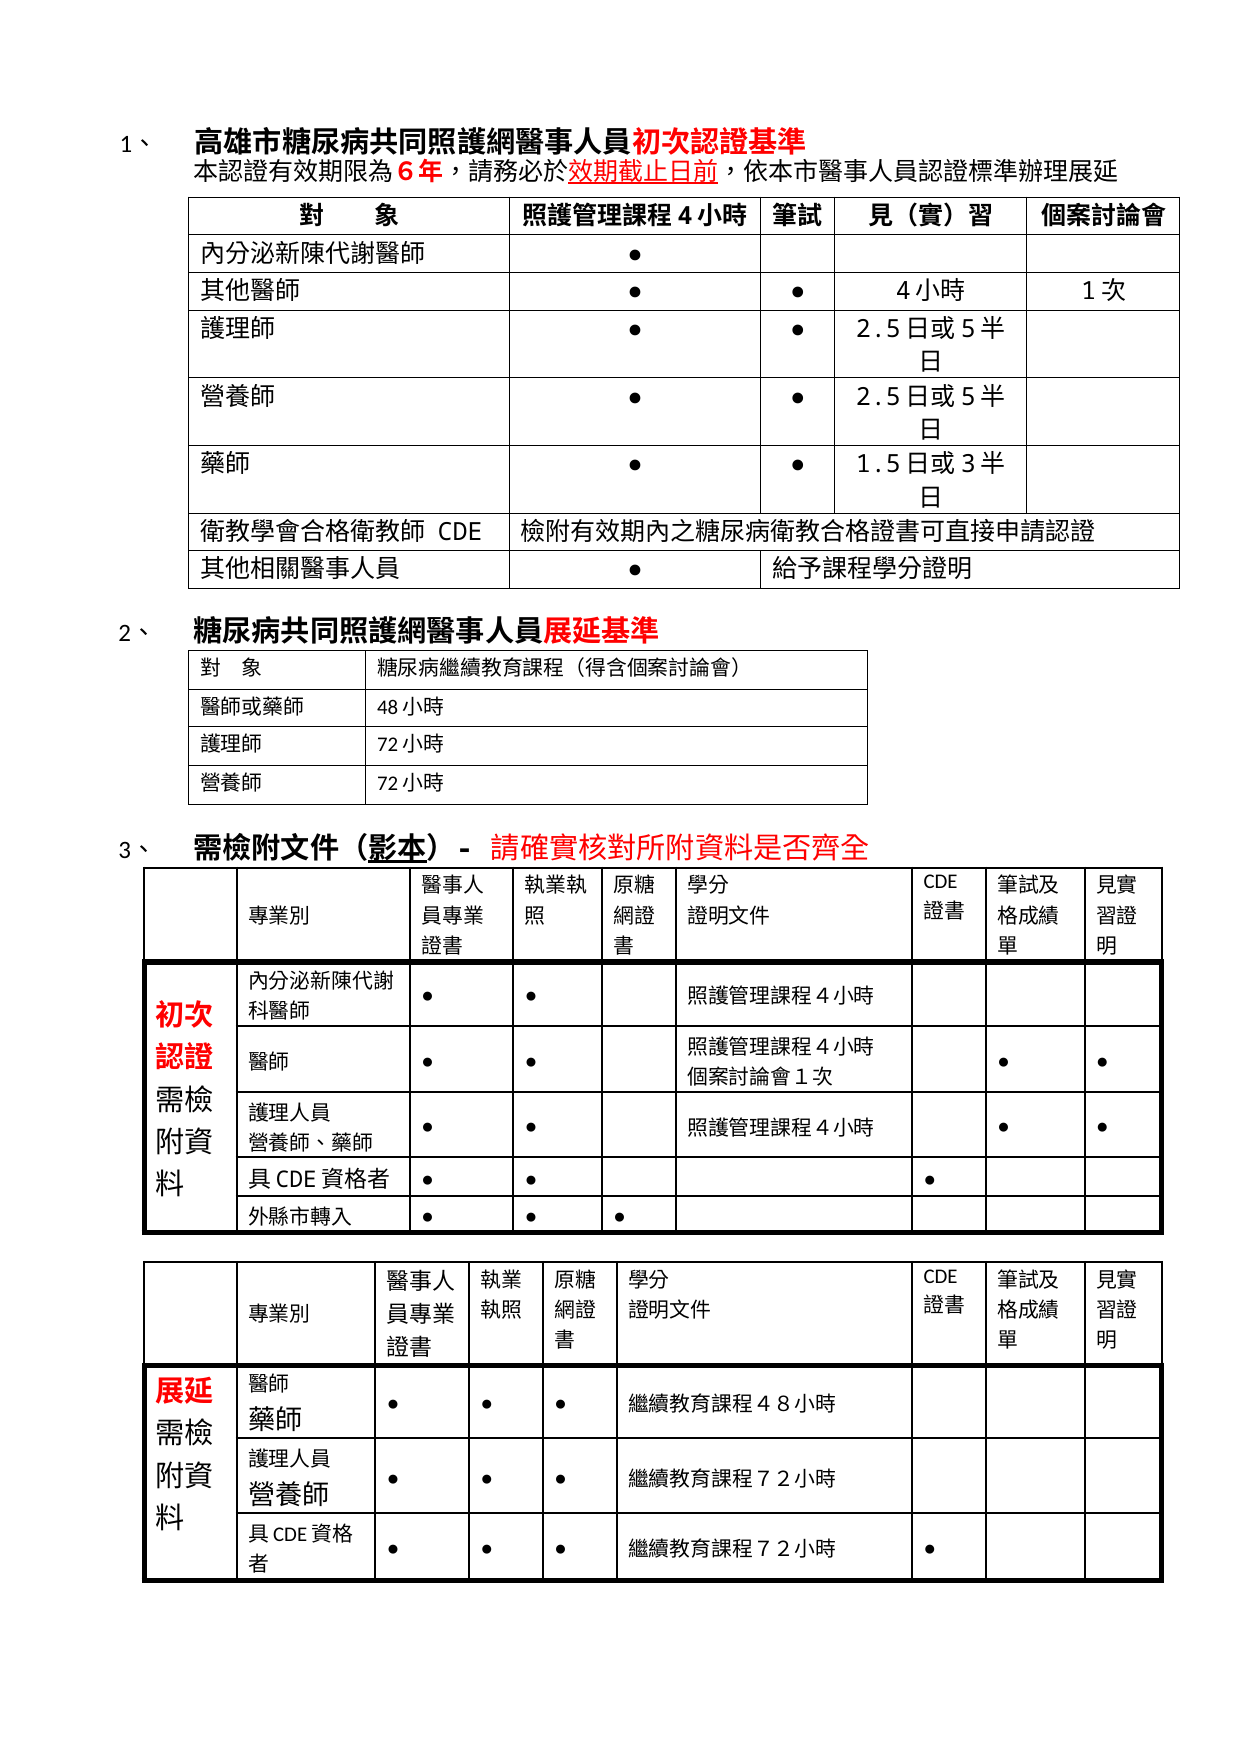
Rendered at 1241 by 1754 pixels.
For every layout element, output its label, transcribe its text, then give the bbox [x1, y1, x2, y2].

table_cell 具CDE資格者 [238, 1158, 409, 1195]
table_cell ● [411, 965, 512, 1025]
table_cell 護理師 [189, 727, 365, 765]
table_cell ● [510, 551, 760, 588]
table_cell 72小時 [366, 727, 867, 765]
table_cell 其他醫師 [189, 273, 509, 309]
table_cell [987, 965, 1084, 1025]
table_cell 原糖網證書 [544, 1263, 616, 1362]
table_header 學分 證明文件 [677, 869, 911, 959]
table_cell [913, 1439, 985, 1512]
table_cell 照護管理課程４小時 個案討論會１次 [677, 1027, 911, 1091]
table_cell ● [544, 1439, 616, 1512]
table_cell ● [913, 1158, 985, 1195]
table_cell ● [470, 1439, 542, 1512]
table_header 個案討論會 [1027, 198, 1179, 234]
table_cell [145, 1263, 236, 1362]
table_cell ● [514, 1197, 601, 1230]
table_cell [987, 1439, 1084, 1512]
list 本認證有效期限為６年，請務必於效期截止日前，依本市醫事人員認證標準辦理展延 [193, 160, 1122, 185]
table_cell 護理師 [189, 311, 509, 377]
table_cell 給予課程學分證明 [761, 551, 1179, 588]
table_cell [1027, 446, 1179, 513]
table_cell 初次認證需檢附資料 [147, 965, 236, 1230]
table_cell [1086, 1368, 1159, 1437]
table_cell [1027, 378, 1179, 445]
table_cell [761, 235, 834, 272]
table_cell 具CDE資格者 [238, 1514, 374, 1577]
table_cell [987, 1368, 1084, 1437]
table_cell 其他相關醫事人員 [189, 551, 509, 588]
table_cell ● [411, 1093, 512, 1156]
table_cell 衛教學會合格衛教師 CDE [189, 514, 509, 550]
table_cell ● [987, 1027, 1084, 1091]
table_cell [913, 1368, 985, 1437]
table_cell 照護管理課程４小時 [677, 1093, 911, 1156]
list 高雄市糖尿病共同照護網醫事人員初次認證基準 [119, 118, 1122, 160]
table_cell ● [761, 311, 834, 377]
table_cell ● [913, 1514, 985, 1577]
table_cell 營養師 [189, 378, 509, 445]
list 糖尿病共同照護網醫事人員展延基準 [118, 608, 1122, 650]
table_header 照護管理課程4小時 [510, 198, 760, 234]
table_header 筆試 [761, 198, 834, 234]
table_cell 藥師 [189, 446, 509, 513]
table_cell ● [470, 1368, 542, 1437]
table_cell 學分 證明文件 [618, 1263, 911, 1362]
table_cell [144, 1235, 1162, 1261]
table_cell [603, 1093, 675, 1156]
table_cell 護理人員 營養師 [238, 1439, 374, 1512]
table_cell ● [761, 273, 834, 309]
table_cell ● [987, 1093, 1084, 1156]
table_cell ● [510, 378, 760, 445]
table_cell [1086, 1158, 1159, 1195]
table_header 醫事人員專業證書 [411, 869, 512, 959]
table_cell 展延需檢附資料 [147, 1368, 236, 1577]
table_header 執業執照 [514, 869, 601, 959]
table_cell 筆試及格成績單 [987, 1263, 1084, 1362]
table_header 見（實）習 [835, 198, 1026, 234]
table_cell 營養師 [189, 766, 365, 804]
table_cell ● [761, 446, 834, 513]
table_header 原糖網證書 [603, 869, 675, 959]
table_cell 外縣市轉入 [238, 1197, 409, 1230]
table_cell [913, 1093, 985, 1156]
table_cell [1086, 1439, 1159, 1512]
table_cell ● [544, 1368, 616, 1437]
table_cell [603, 965, 675, 1025]
table_header 糖尿病繼續教育課程（得含個案討論會） [366, 651, 867, 689]
table_cell [987, 1514, 1084, 1577]
table_header CDE證書 [913, 869, 985, 959]
table_cell 醫事人員專業證書 [376, 1263, 468, 1362]
table_cell ● [1086, 1027, 1159, 1091]
table_cell [987, 1158, 1084, 1195]
table_cell ● [544, 1514, 616, 1577]
table_cell [913, 965, 985, 1025]
table_cell ● [510, 311, 760, 377]
table_cell 護理人員 營養師、藥師 [238, 1093, 409, 1156]
table_cell [1027, 311, 1179, 377]
table_cell 4小時 [835, 273, 1026, 309]
table_cell 繼續教育課程４８小時 [618, 1368, 911, 1437]
table_cell 2.5日或5半日 [835, 378, 1026, 445]
table_header [145, 869, 236, 959]
table_cell CDE證書 [913, 1263, 985, 1362]
table_header 對 象 [189, 651, 365, 689]
table_cell ● [1086, 1093, 1159, 1156]
table_cell 內分泌新陳代謝科醫師 [238, 965, 409, 1025]
table_cell 醫師或藥師 [189, 690, 365, 726]
table_cell ● [510, 235, 760, 272]
table_cell ● [376, 1368, 468, 1437]
table_cell 內分泌新陳代謝醫師 [189, 235, 509, 272]
table_cell ● [510, 273, 760, 309]
table_cell [987, 1197, 1084, 1230]
table_cell 48小時 [366, 690, 867, 726]
table_cell [913, 1027, 985, 1091]
table_cell [913, 1197, 985, 1230]
table_cell ● [470, 1514, 542, 1577]
table_cell 醫師 [238, 1027, 409, 1091]
table_cell [677, 1197, 911, 1230]
table_header 見實習證明 [1086, 869, 1161, 959]
table_cell ● [411, 1027, 512, 1091]
table_cell [1086, 1197, 1159, 1230]
table_cell ● [603, 1197, 675, 1230]
table_cell 繼續教育課程７２小時 [618, 1514, 911, 1577]
table_cell ● [514, 1158, 601, 1195]
table_cell ● [376, 1439, 468, 1512]
table_cell 見實習證明 [1086, 1263, 1161, 1362]
table_cell ● [761, 378, 834, 445]
table_cell ● [514, 965, 601, 1025]
table_cell [677, 1158, 911, 1195]
table_cell 照護管理課程４小時 [677, 965, 911, 1025]
table_cell [603, 1158, 675, 1195]
table_cell [1086, 1514, 1159, 1577]
table_header 對 象 [189, 198, 509, 234]
table_cell 繼續教育課程７２小時 [618, 1439, 911, 1512]
table_cell 檢附有效期內之糖尿病衛教合格證書可直接申請認證 [510, 514, 1179, 550]
table_cell [1086, 965, 1159, 1025]
table_cell [1027, 235, 1179, 272]
table_cell 72小時 [366, 766, 867, 804]
table_header 專業別 [238, 869, 409, 959]
table_cell 2.5日或5半日 [835, 311, 1026, 377]
table_cell [835, 235, 1026, 272]
table_cell 醫師 藥師 [238, 1368, 374, 1437]
table_cell 執業執照 [470, 1263, 542, 1362]
table_cell ● [514, 1027, 601, 1091]
table_cell ● [411, 1158, 512, 1195]
table_cell [603, 1027, 675, 1091]
table_cell ● [376, 1514, 468, 1577]
table_header 筆試及格成績單 [987, 869, 1084, 959]
table_cell 1.5日或3半日 [835, 446, 1026, 513]
table_cell ● [411, 1197, 512, 1230]
table_cell 專業別 [238, 1263, 374, 1362]
table_cell ● [514, 1093, 601, 1156]
table_cell 1次 [1027, 273, 1179, 309]
table_cell ● [510, 446, 760, 513]
list 需檢附文件（影本）- 請確實核對所附資料是否齊全 [118, 824, 1122, 867]
